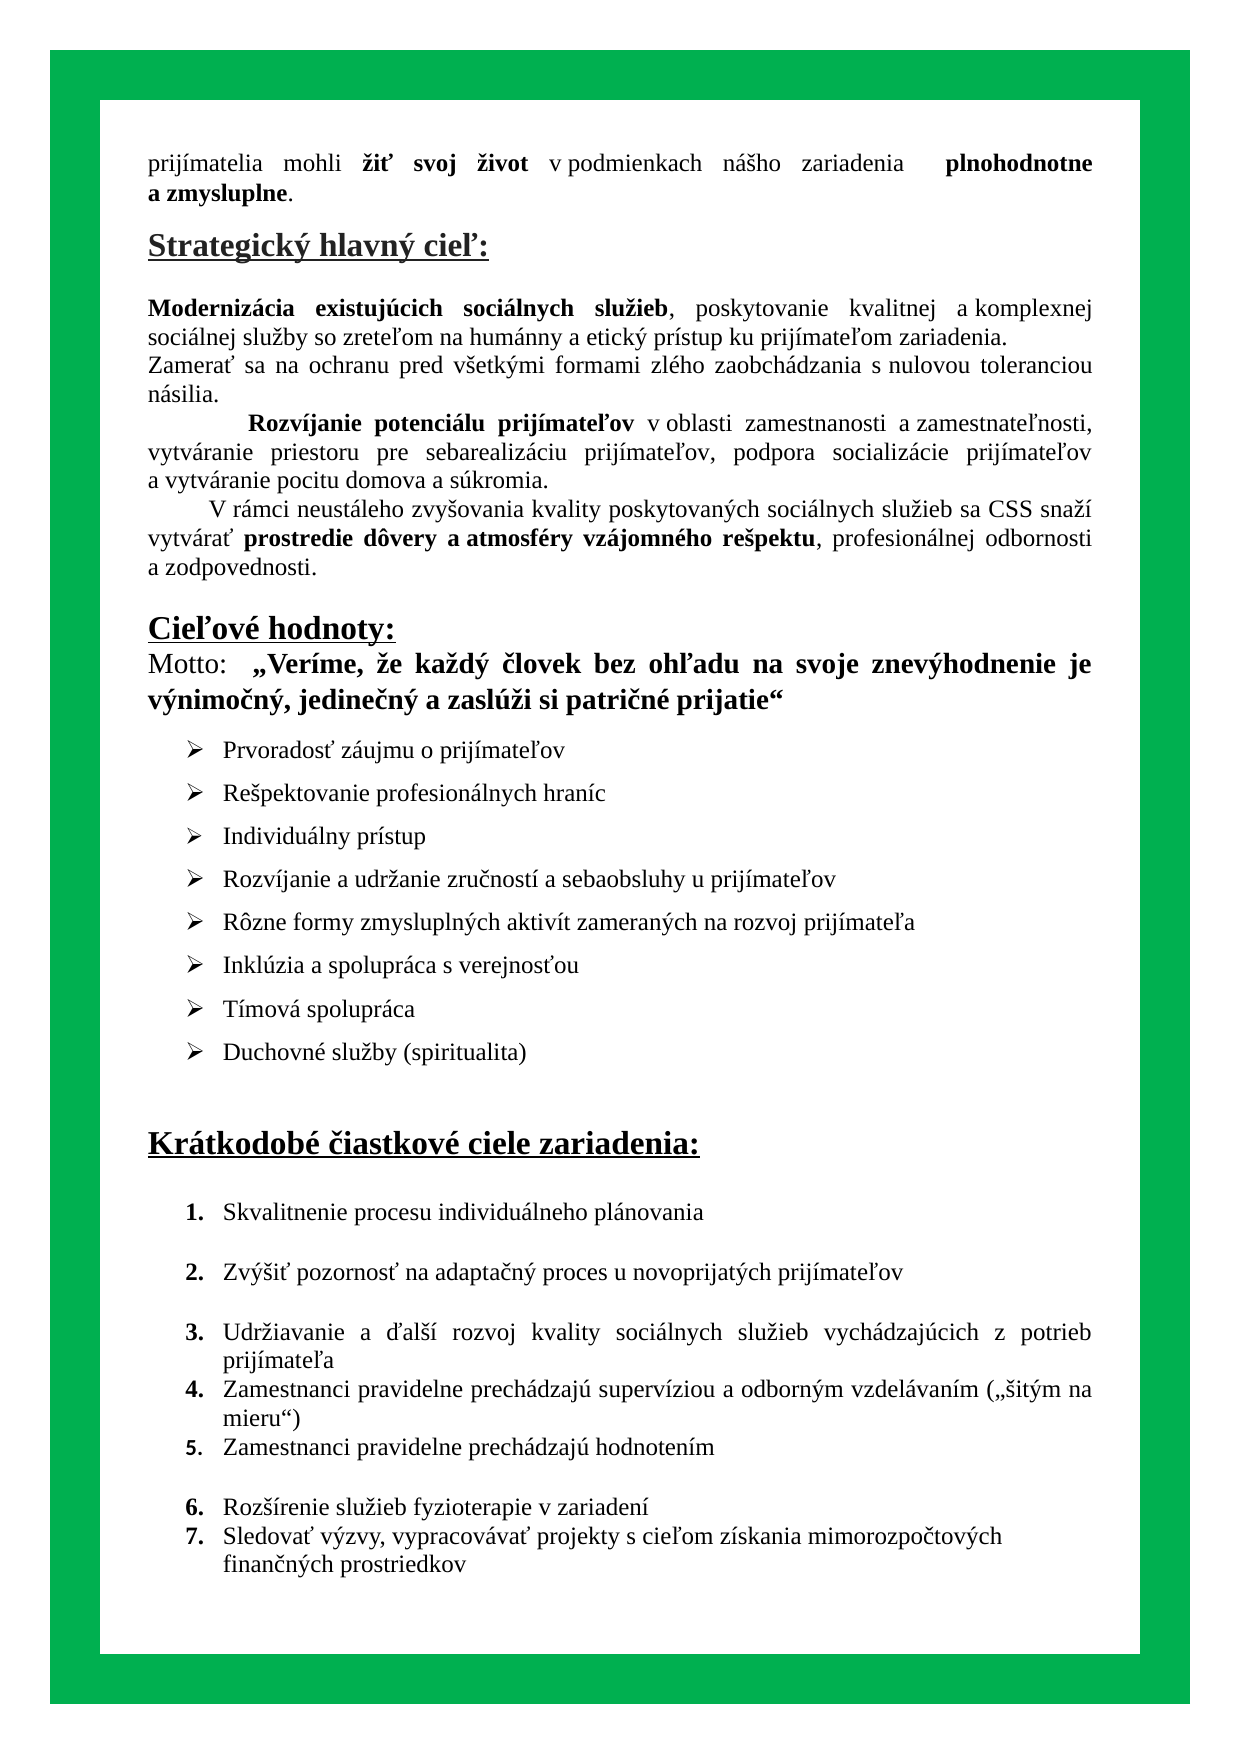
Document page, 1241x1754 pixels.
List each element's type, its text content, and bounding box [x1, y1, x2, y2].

list Individuálny prístup [185, 821, 1093, 850]
list Udržiavanie a ďalší rozvoj kvality sociálnych služieb vychádzajúcich z potrieb prijímateľa [185, 1317, 1093, 1374]
list Rozvíjanie a udržanie zručností a sebaobsluhy u prijímateľov [185, 864, 1093, 893]
text Strategický hlavný cieľ: [148, 226, 1093, 264]
list Zamestnanci pravidelne prechádzajú supervíziou a odborným vzdelávaním („šitým na mieru“) [185, 1374, 1093, 1432]
list Inklúzia a spolupráca s verejnosťou [185, 951, 1093, 979]
text Krátkodobé čiastkové ciele zariadenia: [148, 1123, 1093, 1161]
list Tímová spolupráca [185, 994, 1093, 1022]
subtitle Zamerať sa na ochranu pred všetkými formami zlého zaobchádzania s nulovou toleranciou násilia. [148, 350, 1093, 408]
list Rôzne formy zmysluplných aktivít zameraných na rozvoj prijímateľa [185, 907, 1093, 936]
list Sledovať výzvy, vypracovávať projekty s cieľom získania mimorozpočtových finančných prostriedkov [185, 1521, 1093, 1578]
list Duchovné služby (spiritualita) [185, 1037, 1093, 1066]
list Rešpektovanie profesionálnych hraníc [185, 778, 1093, 807]
list Zamestnanci pravidelne prechádzajú hodnotením [185, 1432, 1093, 1461]
text Motto: „Veríme, že každý človek bez ohľadu na svoje znevýhodnenie je výnimočný, jedinečný a zaslúži si patričné prijatie“ [148, 647, 1093, 716]
list Rozšírenie služieb fyzioterapie v zariadení [185, 1492, 1093, 1521]
list Prvoradosť záujmu o prijímateľov [185, 735, 1093, 764]
text Cieľové hodnoty: [148, 608, 1093, 647]
subtitle V rámci neustáleho zvyšovania kvality poskytovaných sociálnych služieb sa CSS snaží vytvárať prostredie dôvery a atmosféry vzájomného rešpektu, profesionálnej odbornosti a zodpovednosti. [148, 494, 1093, 580]
text prijímatelia mohli žiť svoj život v podmienkach nášho zariadenia plnohodnotne a zmysluplne. [148, 148, 1093, 207]
subtitle Modernizácia existujúcich sociálnych služieb, poskytovanie kvalitnej a komplexnej sociálnej služby so zreteľom na humánny a etický prístup ku prijímateľom zariadenia. [148, 293, 1093, 350]
list Skvalitnenie procesu individuálneho plánovania [185, 1197, 1093, 1226]
list Zvýšiť pozornosť na adaptačný proces u novoprijatých prijímateľov [185, 1257, 1093, 1286]
subtitle Rozvíjanie potenciálu prijímateľov v oblasti zamestnanosti a zamestnateľnosti, vytváranie priestoru pre sebarealizáciu prijímateľov, podpora socializácie prijímateľov a vytváranie pocitu domova a súkromia. [148, 408, 1093, 494]
